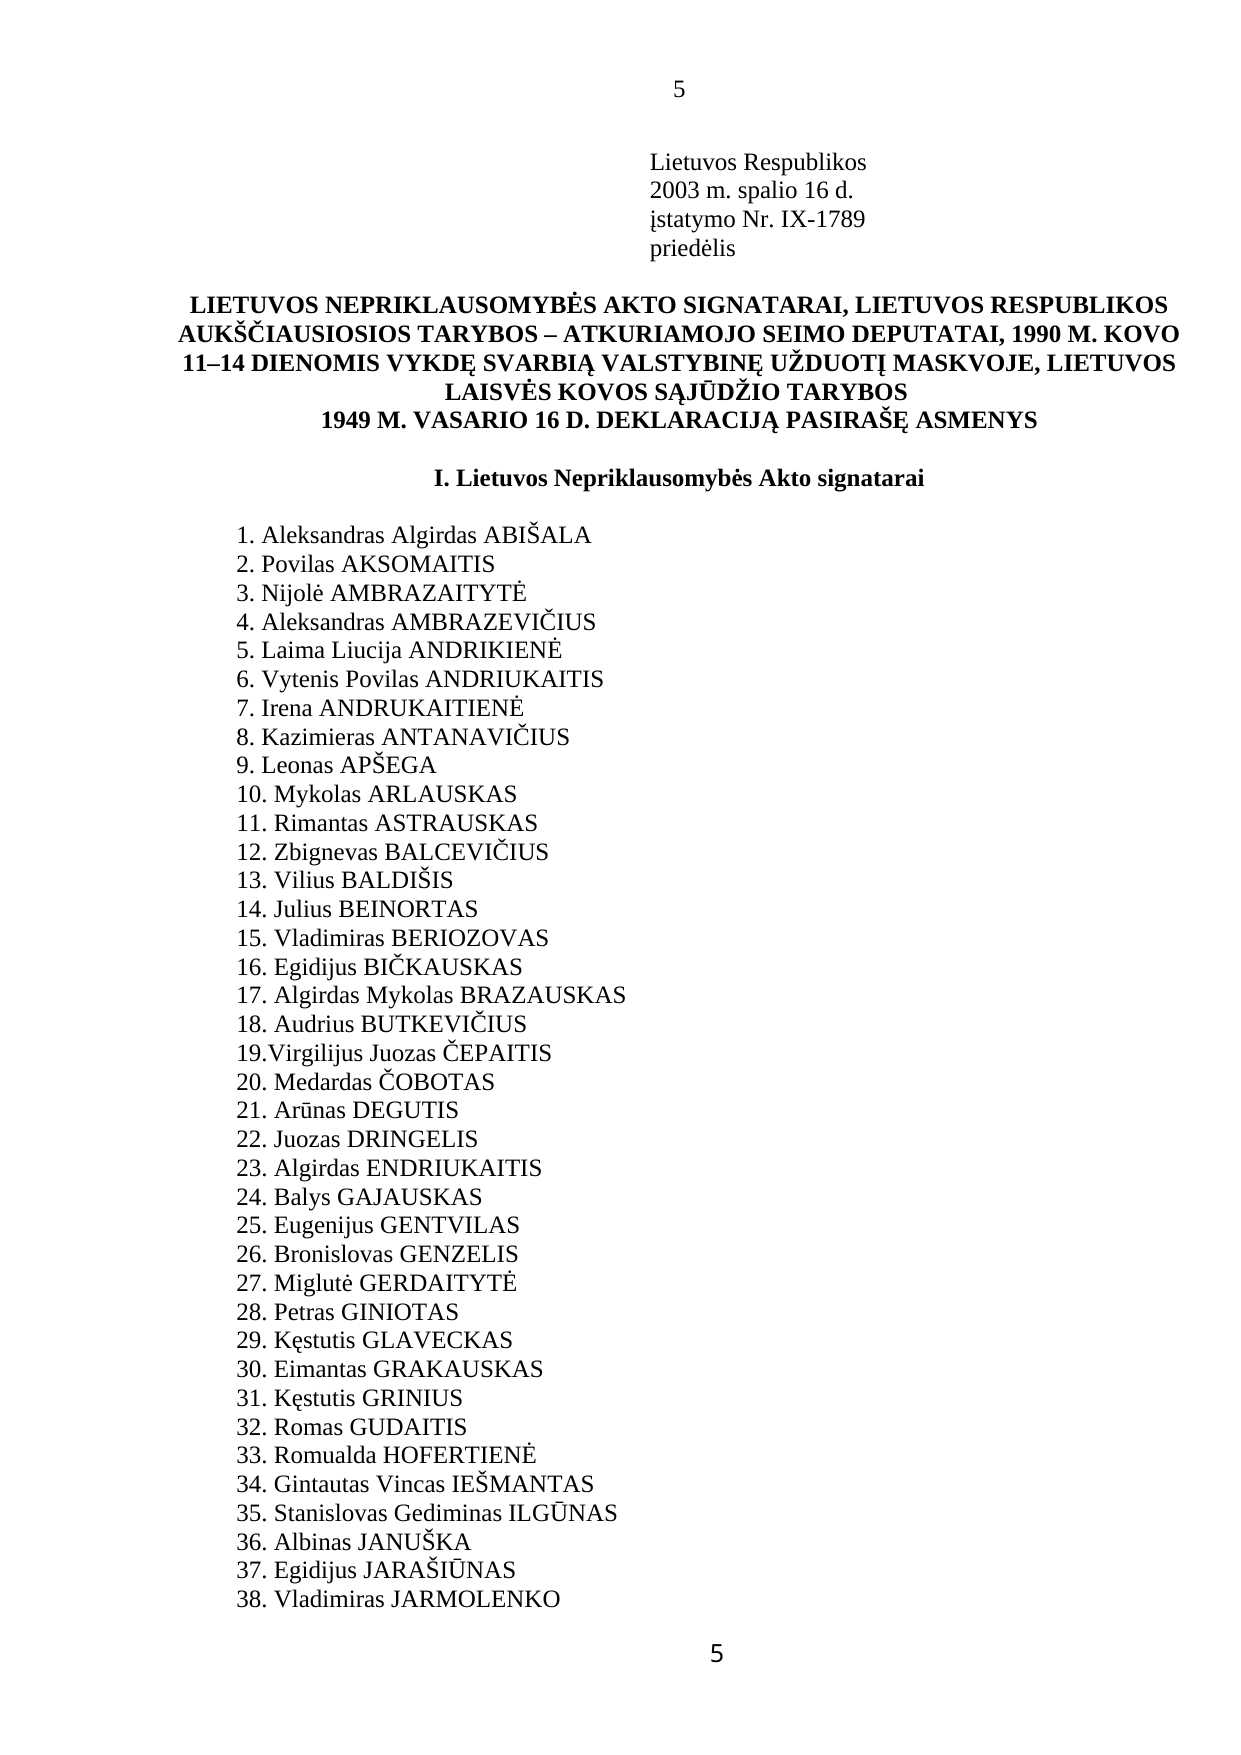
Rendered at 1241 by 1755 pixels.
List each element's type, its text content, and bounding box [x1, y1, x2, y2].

text 10. Mykolas ARLAUSKAS [177, 779, 1181, 808]
text 7. Irena ANDRUKAITIENĖ [177, 693, 1181, 722]
text 31. Kęstutis GRINIUS [177, 1383, 1181, 1412]
text 4. Aleksandras AMBRAZEVIČIUS [177, 607, 1181, 636]
text 38. Vladimiras JARMOLENKO [177, 1584, 1181, 1613]
text 17. Algirdas Mykolas BRAZAUSKAS [177, 981, 1181, 1009]
text 27. Miglutė GERDAITYTĖ [177, 1268, 1181, 1297]
text įstatymo Nr. IX-1789 [649, 204, 1181, 233]
text 2003 m. spalio 16 d. [649, 176, 1181, 204]
text 22. Juozas DRINGELIS [177, 1124, 1181, 1153]
text 3. Nijolė AMBRAZAITYTĖ [177, 578, 1181, 607]
text 8. Kazimieras ANTANAVIČIUS [177, 722, 1181, 751]
text 29. Kęstutis GLAVECKAS [177, 1326, 1181, 1354]
text Lietuvos Respublikos [649, 147, 1181, 176]
text 26. Bronislovas GENZELIS [177, 1239, 1181, 1268]
text I. Lietuvos Nepriklausomybės Akto signatarai [177, 463, 1181, 492]
text 18. Audrius BUTKEVIČIUS [177, 1009, 1181, 1038]
text 16. Egidijus BIČKAUSKAS [177, 952, 1181, 981]
text 14. Julius BEINORTAS [177, 894, 1181, 923]
text 5. Laima Liucija ANDRIKIENĖ [177, 636, 1181, 664]
text 35. Stanislovas Gediminas ILGŪNAS [177, 1498, 1181, 1527]
text 13. Vilius BALDIŠIS [177, 866, 1181, 894]
text 19.Virgilijus Juozas ČEPAITIS [177, 1038, 1181, 1067]
text 36. Albinas JANUŠKA [177, 1527, 1181, 1556]
text 11. Rimantas ASTRAUSKAS [177, 808, 1181, 837]
text 9. Leonas APŠEGA [177, 751, 1181, 779]
text 21. Arūnas DEGUTIS [177, 1096, 1181, 1124]
text priedėlis [649, 233, 1181, 262]
text 30. Eimantas GRAKAUSKAS [177, 1354, 1181, 1383]
text 1. Aleksandras Algirdas ABIŠALA [177, 521, 1181, 549]
text LIETUVOS NEPRIKLAUSOMYBĖS AKTO SIGNATARAI, LIETUVOS RESPUBLIKOS AUKŠČIAUSIOSIOS TARYBOS – ATKURIAMOJO SEIMO DEPUTATAI, 1990 M. KOVO 11–14 DIENOMIS VYKDĘ SVARBIĄ VALSTYBINĘ UŽDUOTĮ MASKVOJE, LIETUVOS LAISVĖS KOVOS SĄJŪDŽIO TARYBOS 1949 M. VASARIO 16 D. DEKLARACIJĄ PASIRAŠĘ ASMENYS [177, 291, 1181, 434]
text 37. Egidijus JARAŠIŪNAS [177, 1556, 1181, 1584]
text 28. Petras GINIOTAS [177, 1297, 1181, 1326]
text 32. Romas GUDAITIS [177, 1412, 1181, 1441]
text 6. Vytenis Povilas ANDRIUKAITIS [177, 664, 1181, 693]
text 34. Gintautas Vincas IEŠMANTAS [177, 1469, 1181, 1498]
text 33. Romualda HOFERTIENĖ [177, 1441, 1181, 1469]
text 24. Balys GAJAUSKAS [177, 1182, 1181, 1211]
text 23. Algirdas ENDRIUKAITIS [177, 1153, 1181, 1182]
text 12. Zbignevas BALCEVIČIUS [177, 837, 1181, 866]
text 20. Medardas ČOBOTAS [177, 1067, 1181, 1096]
text 2. Povilas AKSOMAITIS [177, 549, 1181, 578]
text 15. Vladimiras BERIOZOVAS [177, 923, 1181, 952]
text 25. Eugenijus GENTVILAS [177, 1211, 1181, 1239]
